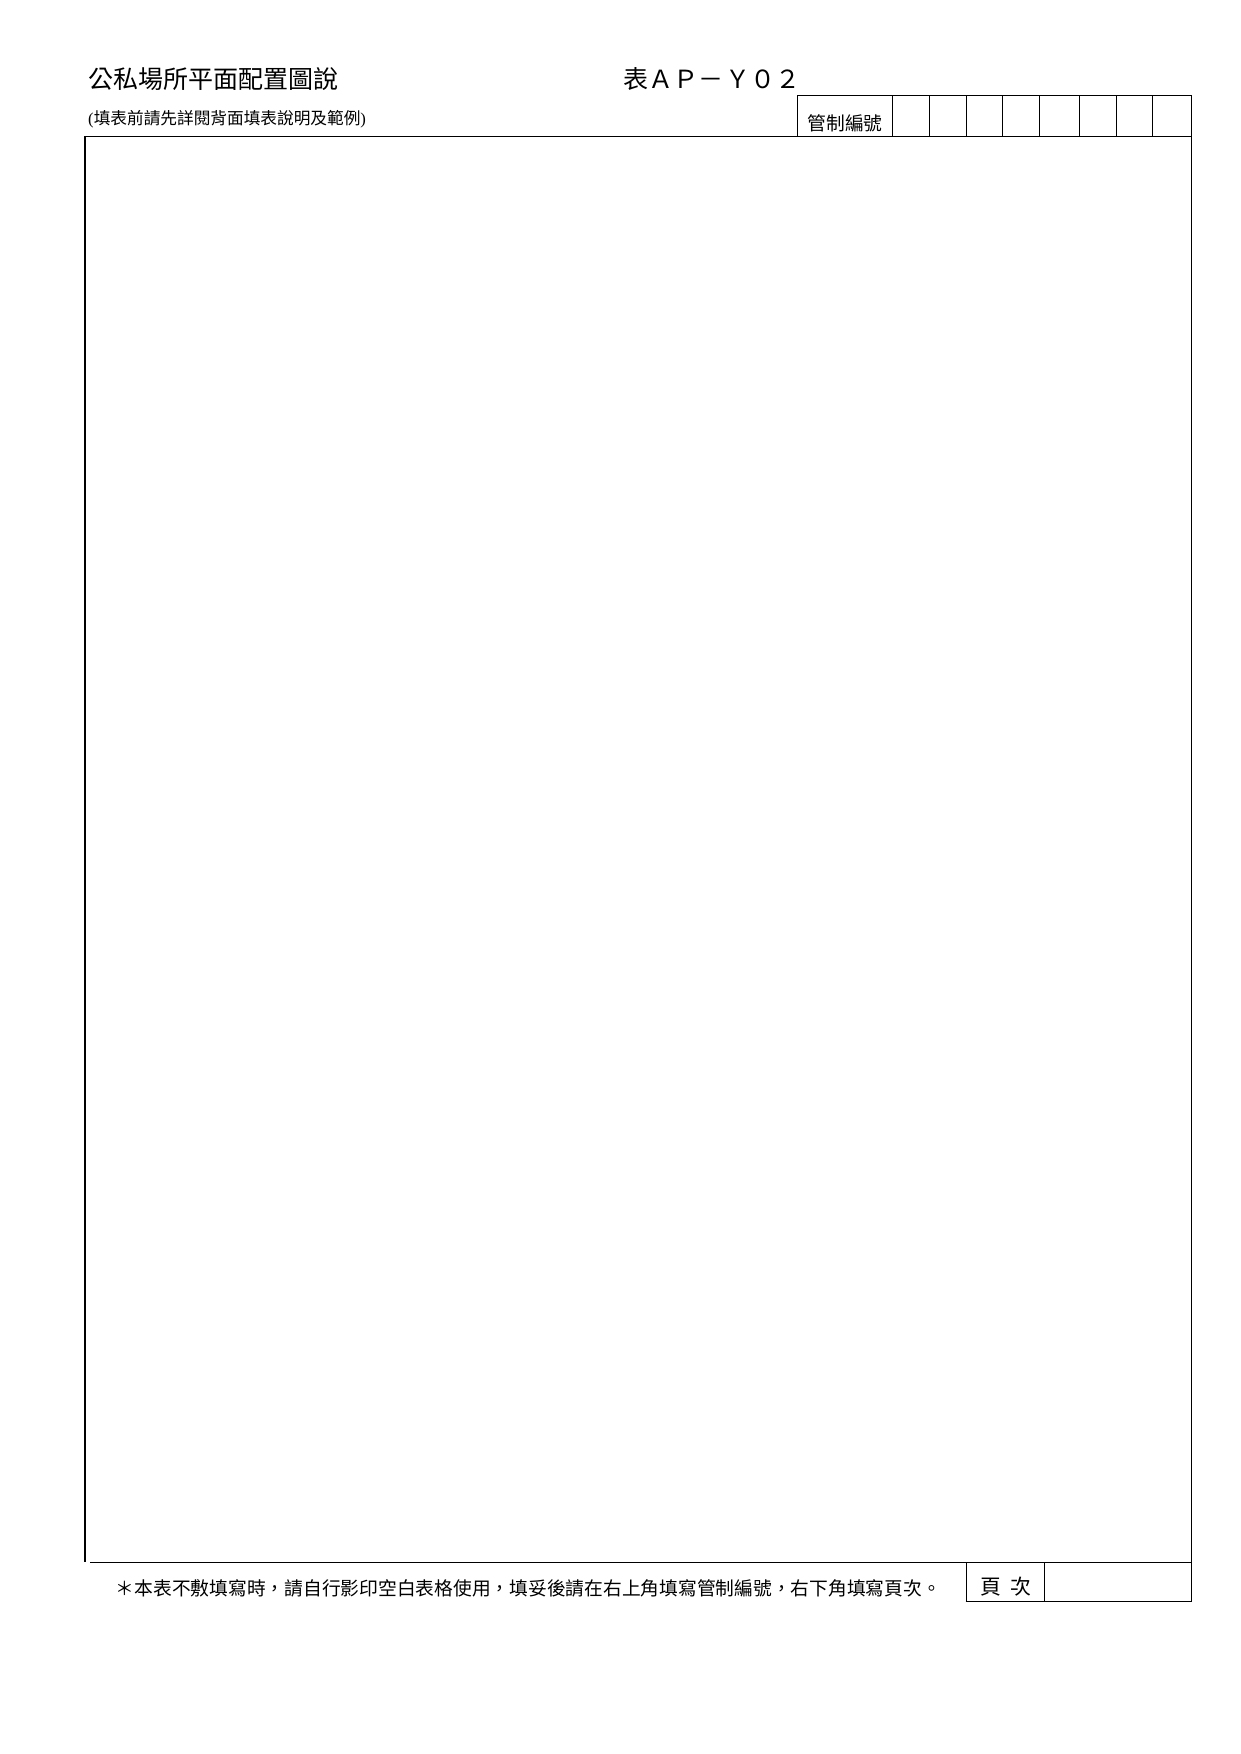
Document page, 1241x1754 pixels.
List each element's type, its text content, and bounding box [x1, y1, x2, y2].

table_header (填表前請先詳閱背面填表說明及範例) [85, 95, 797, 136]
table_cell ＊本表不敷填寫時，請自行影印空白表格使用，填妥後請在右上角填寫管制編號，右下角填寫頁次。 [90, 1563, 966, 1601]
table_header [1080, 96, 1116, 136]
table_cell [85, 1562, 90, 1601]
table_header [930, 96, 966, 136]
table_header [1003, 96, 1039, 136]
table_header [967, 96, 1002, 136]
table_cell [1045, 1563, 1191, 1601]
table_cell 頁 次 [967, 1563, 1044, 1601]
table_header [893, 96, 929, 136]
table_header [1153, 96, 1191, 136]
text 公私場所平面配置圖說 表ＡＰ－Ｙ０２ [89, 59, 1163, 95]
table_header 管制編號 [798, 96, 892, 136]
table_header [1117, 96, 1152, 136]
table_header [1040, 96, 1079, 136]
table_cell [86, 137, 1191, 1562]
